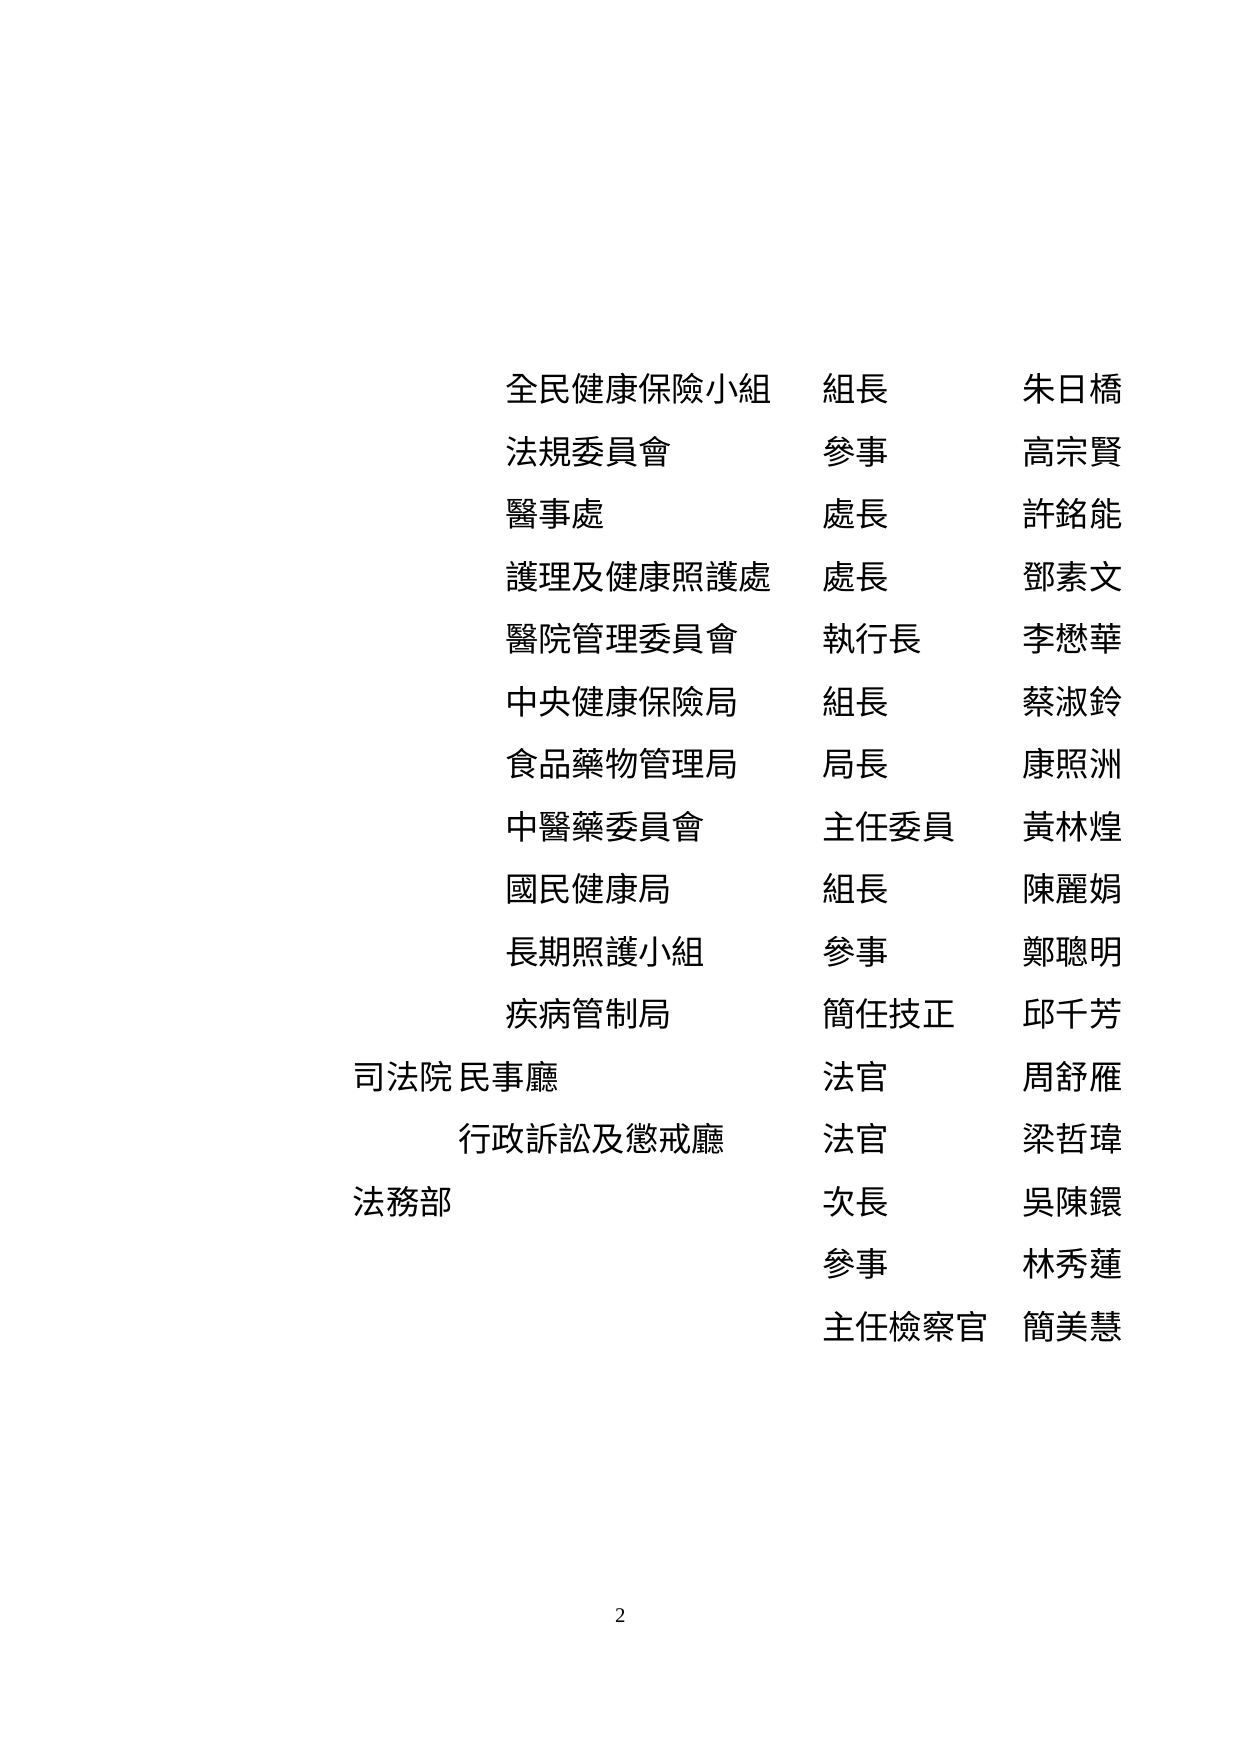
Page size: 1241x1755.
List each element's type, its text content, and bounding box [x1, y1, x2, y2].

table_cell [118, 1033, 324, 1096]
table_cell [324, 408, 455, 471]
table_cell 醫院管理委員會 [455, 596, 804, 658]
table_cell 梁哲瑋 [994, 1096, 1125, 1158]
table_cell [324, 1221, 455, 1283]
table_cell 執行長 [819, 596, 994, 658]
table_cell 處長 [819, 533, 994, 596]
table_cell [324, 658, 455, 721]
table_cell [804, 846, 819, 908]
table_cell 法官 [819, 1096, 994, 1158]
table_cell [324, 471, 455, 533]
table_cell [118, 721, 324, 783]
table_cell [118, 471, 324, 533]
table_cell 主任檢察官 [819, 1283, 994, 1346]
table_cell 法規委員會 [455, 408, 804, 471]
table_cell [804, 971, 819, 1033]
table_cell [118, 658, 324, 721]
table_cell [324, 596, 455, 658]
table_cell 參事 [819, 908, 994, 971]
table_cell [118, 408, 324, 471]
table_cell [804, 1033, 819, 1096]
table_cell [324, 846, 455, 908]
table_cell [324, 783, 455, 846]
table_cell 邱千芳 [994, 971, 1125, 1033]
table_cell [804, 908, 819, 971]
table_cell [118, 846, 324, 908]
table_cell 醫事處 [455, 471, 804, 533]
table_cell [118, 1096, 324, 1158]
table_cell 行政訴訟及懲戒廳 [455, 1096, 804, 1158]
table_cell 高宗賢 [994, 408, 1125, 471]
table_cell 局長 [819, 721, 994, 783]
table_cell 參事 [819, 1221, 994, 1283]
table_cell [804, 533, 819, 596]
table_cell 許銘能 [994, 471, 1125, 533]
table_cell 食品藥物管理局 [455, 721, 804, 783]
table_cell [118, 533, 324, 596]
table_cell 周舒雁 [994, 1033, 1125, 1096]
table_cell 全民健康保險小組 [455, 346, 804, 408]
table_cell 民事廳 [455, 1033, 804, 1096]
table_cell [804, 721, 819, 783]
table_cell [118, 971, 324, 1033]
table_cell 組長 [819, 658, 994, 721]
table_cell 李懋華 [994, 596, 1125, 658]
table_cell 護理及健康照護處 [455, 533, 804, 596]
table_cell 陳麗娟 [994, 846, 1125, 908]
table_cell 組長 [819, 846, 994, 908]
table_cell [118, 1158, 324, 1221]
table_cell [455, 1283, 804, 1346]
table_cell [118, 908, 324, 971]
table_cell [804, 783, 819, 846]
table_cell 朱日橋 [994, 346, 1125, 408]
table_cell [804, 596, 819, 658]
table_cell [324, 971, 455, 1033]
table_cell 鄧素文 [994, 533, 1125, 596]
table_cell [324, 908, 455, 971]
table_cell 林秀蓮 [994, 1221, 1125, 1283]
table_cell [118, 783, 324, 846]
table_cell 主任委員 [819, 783, 994, 846]
table_cell [804, 1221, 819, 1283]
table_cell [804, 1096, 819, 1158]
table_cell [118, 1221, 324, 1283]
table_cell 次長 [819, 1158, 994, 1221]
table_cell 國民健康局 [455, 846, 804, 908]
table_cell [324, 721, 455, 783]
table_cell [118, 596, 324, 658]
table_cell [804, 346, 819, 408]
table_cell [324, 533, 455, 596]
table_cell 中醫藥委員會 [455, 783, 804, 846]
table_cell [118, 1283, 324, 1346]
table_cell 簡美慧 [994, 1283, 1125, 1346]
table_cell [118, 346, 324, 408]
table_cell 疾病管制局 [455, 971, 804, 1033]
table_cell 康照洲 [994, 721, 1125, 783]
table_cell [804, 408, 819, 471]
table_cell [804, 1283, 819, 1346]
table_cell 處長 [819, 471, 994, 533]
table_cell 參事 [819, 408, 994, 471]
table_cell 組長 [819, 346, 994, 408]
table_cell 吳陳鐶 [994, 1158, 1125, 1221]
table_cell [324, 346, 455, 408]
table_cell 簡任技正 [819, 971, 994, 1033]
table_cell 鄭聰明 [994, 908, 1125, 971]
table_cell 中央健康保險局 [455, 658, 804, 721]
table_cell 蔡淑鈴 [994, 658, 1125, 721]
table_cell [455, 1221, 804, 1283]
table_cell 黃林煌 [994, 783, 1125, 846]
table_cell 法務部 [324, 1158, 455, 1221]
table_cell 司法院 [324, 1033, 455, 1096]
table_cell 長期照護小組 [455, 908, 804, 971]
table_cell [455, 1158, 804, 1221]
table_cell [804, 1158, 819, 1221]
table_cell [804, 658, 819, 721]
table_cell [324, 1096, 455, 1158]
table_cell 法官 [819, 1033, 994, 1096]
table_cell [804, 471, 819, 533]
table_cell [324, 1283, 455, 1346]
